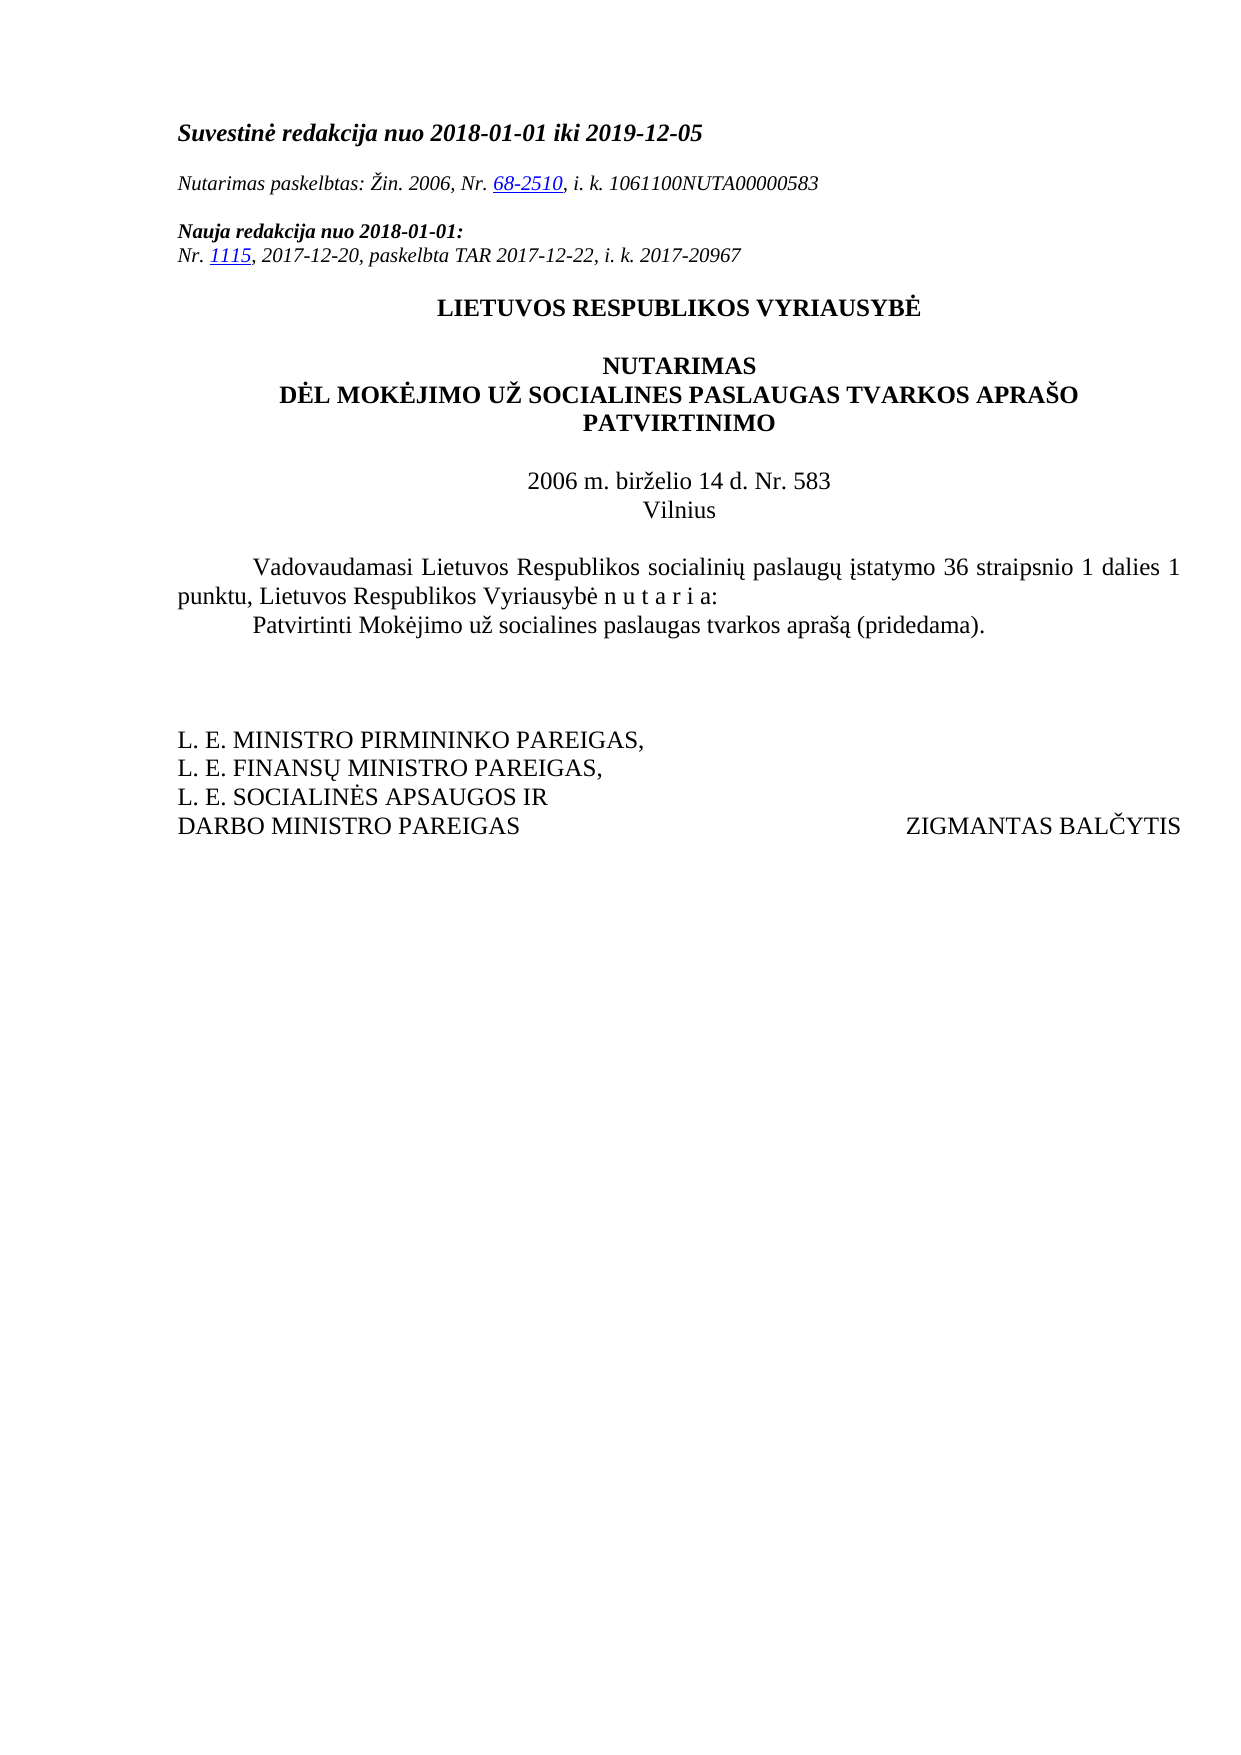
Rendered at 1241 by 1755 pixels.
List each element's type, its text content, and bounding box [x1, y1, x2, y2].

text Nauja redakcija nuo 2018-01-01: [177, 219, 1181, 243]
text Suvestinė redakcija nuo 2018-01-01 iki 2019-12-05 [177, 118, 1181, 147]
text NUTARIMAS [177, 351, 1181, 380]
text darbo ministro pareigas Zigmantas Balčytis [177, 811, 1181, 840]
text LIETUVOS RESPUBLIKOS VYRIAUSYBĖ [177, 293, 1181, 322]
text 2006 m. birželio 14 d. Nr. 583 [177, 466, 1181, 495]
text Nutarimas paskelbtas: Žin. 2006, Nr. 68-2510, i. k. 1061100NUTA00000583 [177, 171, 1181, 195]
text l. e. socialinės apsaugos ir [177, 782, 1181, 811]
text Nr. 1115, 2017-12-20, paskelbta TAR 2017-12-22, i. k. 2017-20967 [177, 243, 1181, 267]
text Patvirtinti Mokėjimo už socialines paslaugas tvarkos aprašą (pridedama). [177, 610, 1181, 638]
text Vilnius [177, 495, 1181, 523]
text L. e. Ministro Pirmininko pareigas, [177, 725, 1181, 753]
text DĖL MOKĖJIMO UŽ SOCIALINES PASLAUGAS TVARKOS APRAŠO [177, 380, 1181, 408]
text PATVIRTINIMO [177, 408, 1181, 437]
text Vadovaudamasi Lietuvos Respublikos socialinių paslaugų įstatymo 36 straipsnio 1 dalies 1 punktu, Lietuvos Respublikos Vyriausybė n u t a r i a: [177, 552, 1181, 610]
text l. e. finansų ministro pareigas, [177, 753, 1181, 782]
